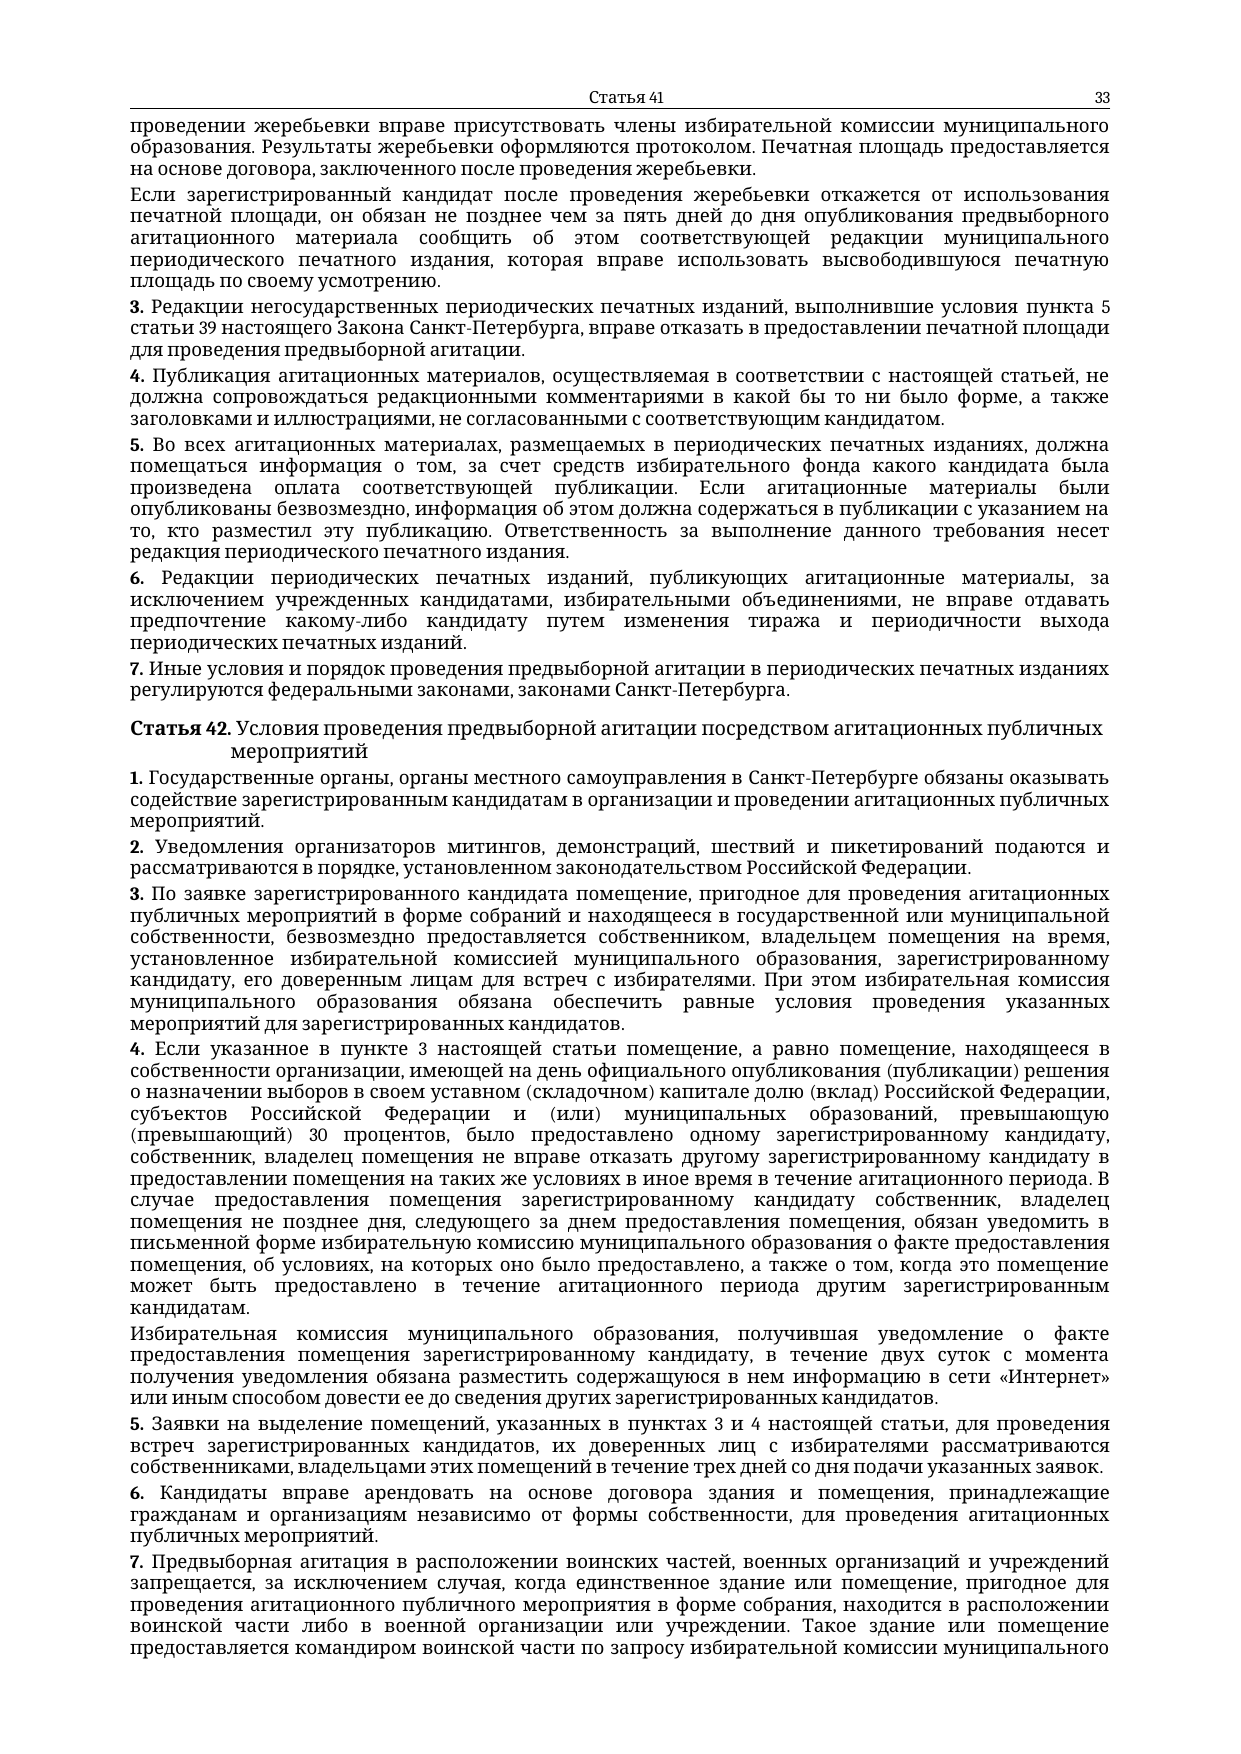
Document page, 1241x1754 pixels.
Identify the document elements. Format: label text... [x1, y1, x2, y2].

text 2. Уведомления организаторов митингов, демонстраций, шествий и пикетирований подаются и рассматриваются в порядке, установленном законодательством Российской Федерации. [130, 836, 1110, 879]
text 5. Во всех агитационных материалах, размещаемых в периодических печатных изданиях, должна помещаться информация о том, за счет средств избирательного фонда какого кандидата была произведена оплата соответствующей публикации. Если агитационные материалы были опубликованы безвозмездно, информация об этом должна содержаться в публикации с указанием на то, кто разместил эту публикацию. Ответственность за выполнение данного требования несет редакция периодического печатного издания. [130, 434, 1110, 563]
text Избирательная комиссия муниципального образования, получившая уведомление о факте предоставления помещения зарегистрированному кандидату, в течение двух суток с момента получения уведомления обязана разместить содержащуюся в нем информацию в сети «Интернет» или иным способом довести ее до сведения других зарегистрированных кандидатов. [130, 1323, 1110, 1409]
text 4. Если указанное в пункте 3 настоящей статьи помещение, а равно помещение, находящееся в собственности организации, имеющей на день официального опубликования (публикации) решения о назначении выборов в своем уставном (складочном) капитале долю (вклад) Российской Федерации, субъектов Российской Федерации и (или) муниципальных образований, превышающую (превышающий) 30 процентов, было предоставлено одному зарегистрированному кандидату, собственник, владелец помещения не вправе отказать другому зарегистрированному кандидату в предоставлении помещения на таких же условиях в иное время в течение агитационного периода. В случае предоставления помещения зарегистрированному кандидату собственник, владелец помещения не позднее дня, следующего за днем предоставления помещения, обязан уведомить в письменной форме избирательную комиссию муниципального образования о факте предоставления помещения, об условиях, на которых оно было предоставлено, а также о том, когда это помещение может быть предоставлено в течение агитационного периода другим зарегистрированным кандидатам. [130, 1039, 1110, 1319]
text 6. Кандидаты вправе арендовать на основе договора здания и помещения, принадлежащие гражданам и организациям независимо от формы собственности, для проведения агитационных публичных мероприятий. [130, 1482, 1110, 1547]
text проведении жеребьевки вправе присутствовать члены избирательной комиссии муниципального образования. Результаты жеребьевки оформляются протоколом. Печатная площадь предоставляется на основе договора, заключенного после проведения жеребьевки. [130, 116, 1110, 180]
text 7. Предвыборная агитация в расположении воинских частей, военных организаций и учреждений запрещается, за исключением случая, когда единственное здание или помещение, пригодное для проведения агитационного публичного мероприятия в форме собрания, находится в расположении воинской части либо в военной организации или учреждении. Такое здание или помещение предоставляется командиром воинской части по запросу избирательной комиссии муниципального [130, 1551, 1110, 1659]
subtitle Статья 42. Условия проведения предвыборной агитации посредством агитационных публичных мероприятий [130, 718, 1110, 763]
text 5. Заявки на выделение помещений, указанных в пунктах 3 и 4 настоящей статьи, для проведения встреч зарегистрированных кандидатов, их доверенных лиц с избирателями рассматриваются собственниками, владельцами этих помещений в течение трех дней со дня подачи указанных заявок. [130, 1414, 1110, 1478]
text 4. Публикация агитационных материалов, осуществляемая в соответствии с настоящей статьей, не должна сопровождаться редакционными комментариями в какой бы то ни было форме, а также заголовками и иллюстрациями, не согласованными с соответствующим кандидатом. [130, 365, 1110, 430]
text 7. Иные условия и порядок проведения предвыборной агитации в периодических печатных изданиях регулируются федеральными законами, законами Санкт-Петербурга. [130, 658, 1110, 701]
text 6. Редакции периодических печатных изданий, публикующих агитационные материалы, за исключением учрежденных кандидатами, избирательными объединениями, не вправе отдавать предпочтение какому-либо кандидату путем изменения тиража и периодичности выхода периодических печатных изданий. [130, 568, 1110, 654]
text 3. По заявке зарегистрированного кандидата помещение, пригодное для проведения агитационных публичных мероприятий в форме собраний и находящееся в государственной или муниципальной собственности, безвозмездно предоставляется собственником, владельцем помещения на время, установленное избирательной комиссией муниципального образования, зарегистрированному кандидату, его доверенным лицам для встреч с избирателями. При этом избирательная комиссия муниципального образования обязана обеспечить равные условия проведения указанных мероприятий для зарегистрированных кандидатов. [130, 884, 1110, 1034]
text 3. Редакции негосударственных периодических печатных изданий, выполнившие условия пункта 5 статьи 39 настоящего Закона Санкт-Петербурга, вправе отказать в предоставлении печатной площади для проведения предвыборной агитации. [130, 296, 1110, 361]
text Если зарегистрированный кандидат после проведения жеребьевки откажется от использования печатной площади, он обязан не позднее чем за пять дней до дня опубликования предвыборного агитационного материала сообщить об этом соответствующей редакции муниципального периодического печатного издания, которая вправе использовать высвободившуюся печатную площадь по своему усмотрению. [130, 184, 1110, 292]
text 1. Государственные органы, органы местного самоуправления в Санкт-Петербурге обязаны оказывать содействие зарегистрированным кандидатам в организации и проведении агитационных публичных мероприятий. [130, 767, 1110, 832]
